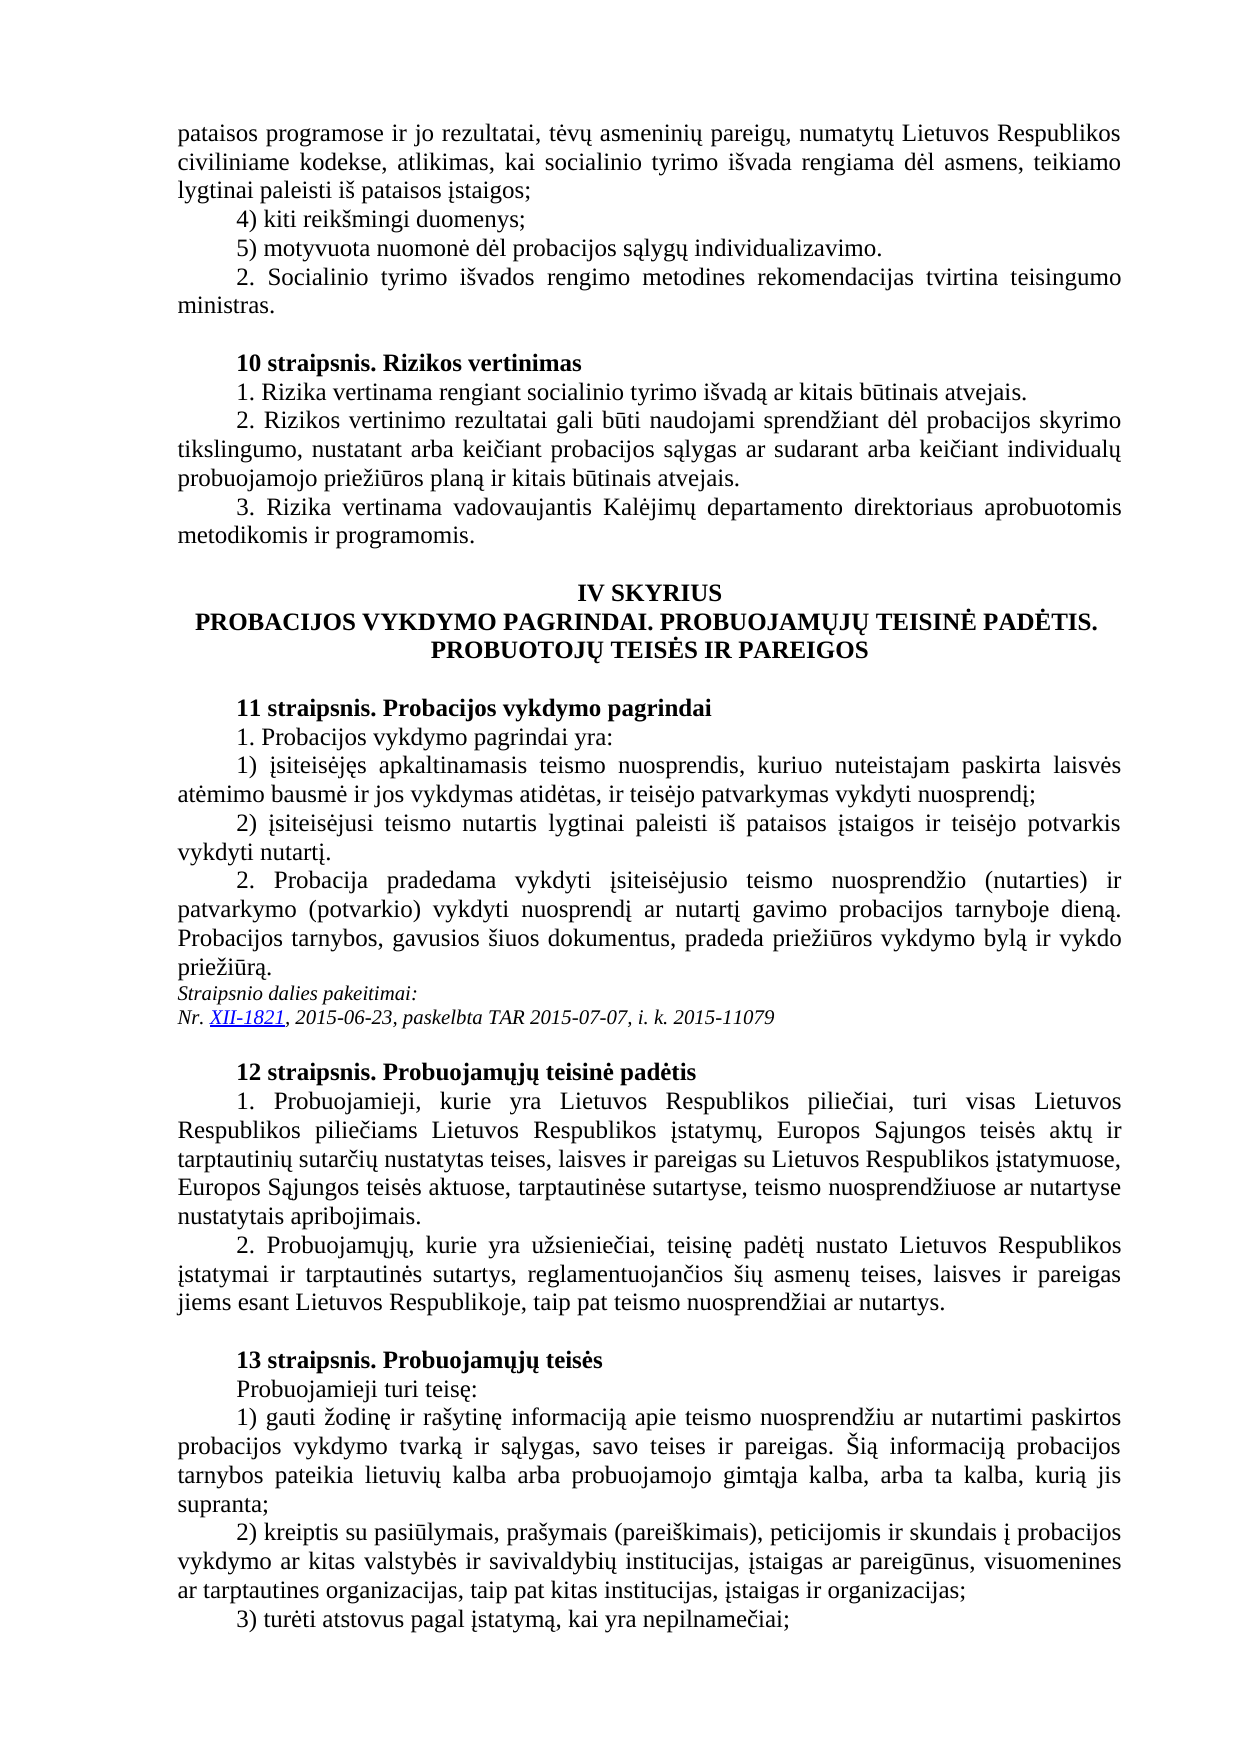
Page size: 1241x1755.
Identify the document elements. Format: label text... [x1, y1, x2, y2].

text 1. Rizika vertinama rengiant socialinio tyrimo išvadą ar kitais būtinais atvejais. [177, 377, 1122, 406]
text IV SKYRIUS [177, 578, 1122, 607]
text 5) motyvuota nuomonė dėl probacijos sąlygų individualizavimo. [177, 233, 1122, 262]
text pataisos programose ir jo rezultatai, tėvų asmeninių pareigų, numatytų Lietuvos Respublikos civiliniame kodekse, atlikimas, kai socialinio tyrimo išvada rengiama dėl asmens, teikiamo lygtinai paleisti iš pataisos įstaigos; [177, 118, 1122, 204]
text 2. Probacija pradedama vykdyti įsiteisėjusio teismo nuosprendžio (nutarties) ir patvarkymo (potvarkio) vykdyti nuosprendį ar nutartį gavimo probacijos tarnyboje dieną. Probacijos tarnybos, gavusios šiuos dokumentus, pradeda priežiūros vykdymo bylą ir vykdo priežiūrą. [177, 866, 1122, 981]
text 1. Probacijos vykdymo pagrindai yra: [177, 722, 1122, 751]
text Nr. XII-1821, 2015-06-23, paskelbta TAR 2015-07-07, i. k. 2015-11079 [177, 1005, 1122, 1029]
text 2) įsiteisėjusi teismo nutartis lygtinai paleisti iš pataisos įstaigos ir teisėjo potvarkis vykdyti nutartį. [177, 808, 1122, 866]
text 12 straipsnis. Probuojamųjų teisinė padėtis [177, 1057, 1122, 1086]
text 1. Probuojamieji, kurie yra Lietuvos Respublikos piliečiai, turi visas Lietuvos Respublikos piliečiams Lietuvos Respublikos įstatymų, Europos Sąjungos teisės aktų ir tarptautinių sutarčių nustatytas teises, laisves ir pareigas su Lietuvos Respublikos įstatymuose, Europos Sąjungos teisės aktuose, tarptautinėse sutartyse, teismo nuosprendžiuose ar nutartyse nustatytais apribojimais. [177, 1086, 1122, 1230]
text Probuojamieji turi teisę: [177, 1374, 1122, 1402]
text 1) įsiteisėjęs apkaltinamasis teismo nuosprendis, kuriuo nuteistajam paskirta laisvės atėmimo bausmė ir jos vykdymas atidėtas, ir teisėjo patvarkymas vykdyti nuosprendį; [177, 751, 1122, 808]
text Straipsnio dalies pakeitimai: [177, 981, 1122, 1005]
text 13 straipsnis. Probuojamųjų teisės [177, 1345, 1122, 1374]
text PROBACIJOS VYKDYMO PAGRINDAI. PROBUOJAMŲJŲ TEISINĖ PADĖTIS. PROBUOTOJŲ TEISĖS IR PAREIGOS [177, 607, 1122, 664]
text 2. Rizikos vertinimo rezultatai gali būti naudojami sprendžiant dėl probacijos skyrimo tikslingumo, nustatant arba keičiant probacijos sąlygas ar sudarant arba keičiant individualų probuojamojo priežiūros planą ir kitais būtinais atvejais. [177, 406, 1122, 492]
text 3. Rizika vertinama vadovaujantis Kalėjimų departamento direktoriaus aprobuotomis metodikomis ir programomis. [177, 492, 1122, 549]
text 2) kreiptis su pasiūlymais, prašymais (pareiškimais), peticijomis ir skundais į probacijos vykdymo ar kitas valstybės ir savivaldybių institucijas, įstaigas ar pareigūnus, visuomenines ar tarptautines organizacijas, taip pat kitas institucijas, įstaigas ir organizacijas; [177, 1517, 1122, 1604]
text 11 straipsnis. Probacijos vykdymo pagrindai [177, 693, 1122, 722]
text 1) gauti žodinę ir rašytinę informaciją apie teismo nuosprendžiu ar nutartimi paskirtos probacijos vykdymo tvarką ir sąlygas, savo teises ir pareigas. Šią informaciją probacijos tarnybos pateikia lietuvių kalba arba probuojamojo gimtąja kalba, arba ta kalba, kurią jis supranta; [177, 1402, 1122, 1517]
text 3) turėti atstovus pagal įstatymą, kai yra nepilnamečiai; [177, 1604, 1122, 1632]
text 2. Probuojamųjų, kurie yra užsieniečiai, teisinę padėtį nustato Lietuvos Respublikos įstatymai ir tarptautinės sutartys, reglamentuojančios šių asmenų teises, laisves ir pareigas jiems esant Lietuvos Respublikoje, taip pat teismo nuosprendžiai ar nutartys. [177, 1230, 1122, 1316]
text 2. Socialinio tyrimo išvados rengimo metodines rekomendacijas tvirtina teisingumo ministras. [177, 262, 1122, 319]
text 10 straipsnis. Rizikos vertinimas [177, 348, 1122, 377]
text 4) kiti reikšmingi duomenys; [177, 204, 1122, 233]
